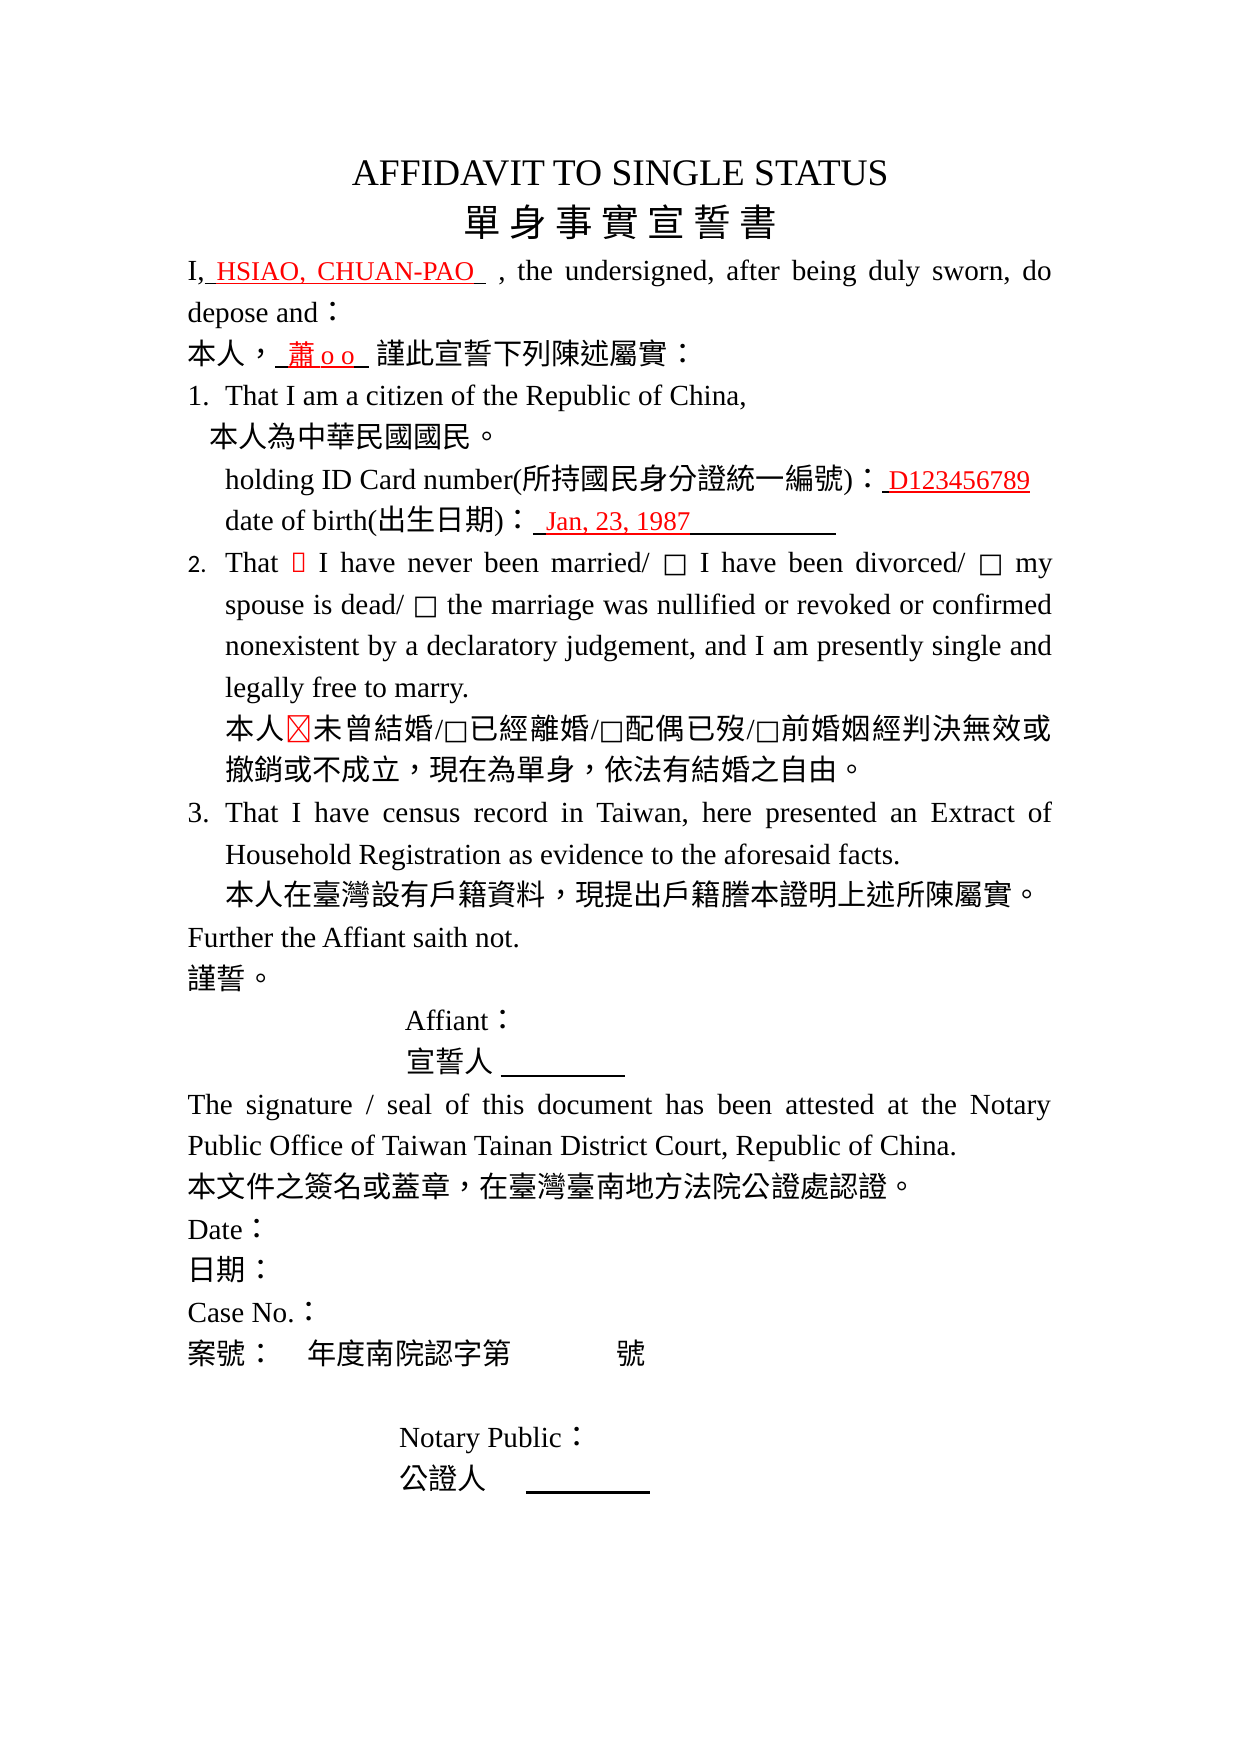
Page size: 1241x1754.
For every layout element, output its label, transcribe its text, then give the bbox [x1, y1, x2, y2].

list 本人在臺灣設有戶籍資料，現提出戶籍謄本證明上述所陳屬實。 [225, 872, 1053, 914]
list 本人未曾結婚/□已經離婚/□配偶已歿/□前婚姻經判決無效或撤銷或不成立，現在為單身，依法有結婚之自由。 [225, 706, 1053, 789]
list date of birth(出生日期)： Jan, 23, 1987 [225, 497, 1053, 539]
list That I am a citizen of the Republic of China, [187, 372, 1053, 414]
text Notary Public： [187, 1414, 1053, 1456]
text The signature / seal of this document has been attested at the Notary Public Office of Taiwan Tainan District Court, Republic of China. [187, 1081, 1053, 1164]
text 謹誓。 [187, 956, 1053, 997]
list That I have census record in Taiwan, here presented an Extract of Household Registration as evidence to the aforesaid facts. [187, 789, 1053, 872]
list That  I have never been married/ □ I have been divorced/ □ my spouse is dead/ □ the marriage was nullified or revoked or confirmed nonexistent by a declaratory judgement, and I am presently single and legally free to marry. [187, 539, 1053, 706]
text 案號： 年度南院認字第 號 [187, 1331, 1053, 1372]
text 宣誓人 [187, 1039, 1053, 1081]
text AFFIDAVIT TO SINGLE STATUS [187, 150, 1053, 193]
text 單 身 事 實 宣 誓 書 [187, 193, 1053, 247]
text 本人， 蕭o o 謹此宣誓下列陳述屬實： [187, 331, 1053, 372]
text Case No.： [187, 1289, 1053, 1331]
text I, HSIAO, CHUAN-PAO , the undersigned, after being duly sworn, do depose and： [187, 247, 1053, 331]
text Date： [187, 1206, 1053, 1247]
text 日期： [187, 1247, 1053, 1289]
list holding ID Card number(所持國民身分證統一編號)： D123456789 [225, 456, 1053, 497]
text 本文件之簽名或蓋章，在臺灣臺南地方法院公證處認證。 [187, 1164, 1053, 1206]
text 公證人 [187, 1456, 1053, 1497]
text Affiant： [187, 997, 1053, 1039]
text 本人為中華民國國民。 [187, 414, 1053, 456]
text Further the Affiant saith not. [187, 914, 1053, 956]
